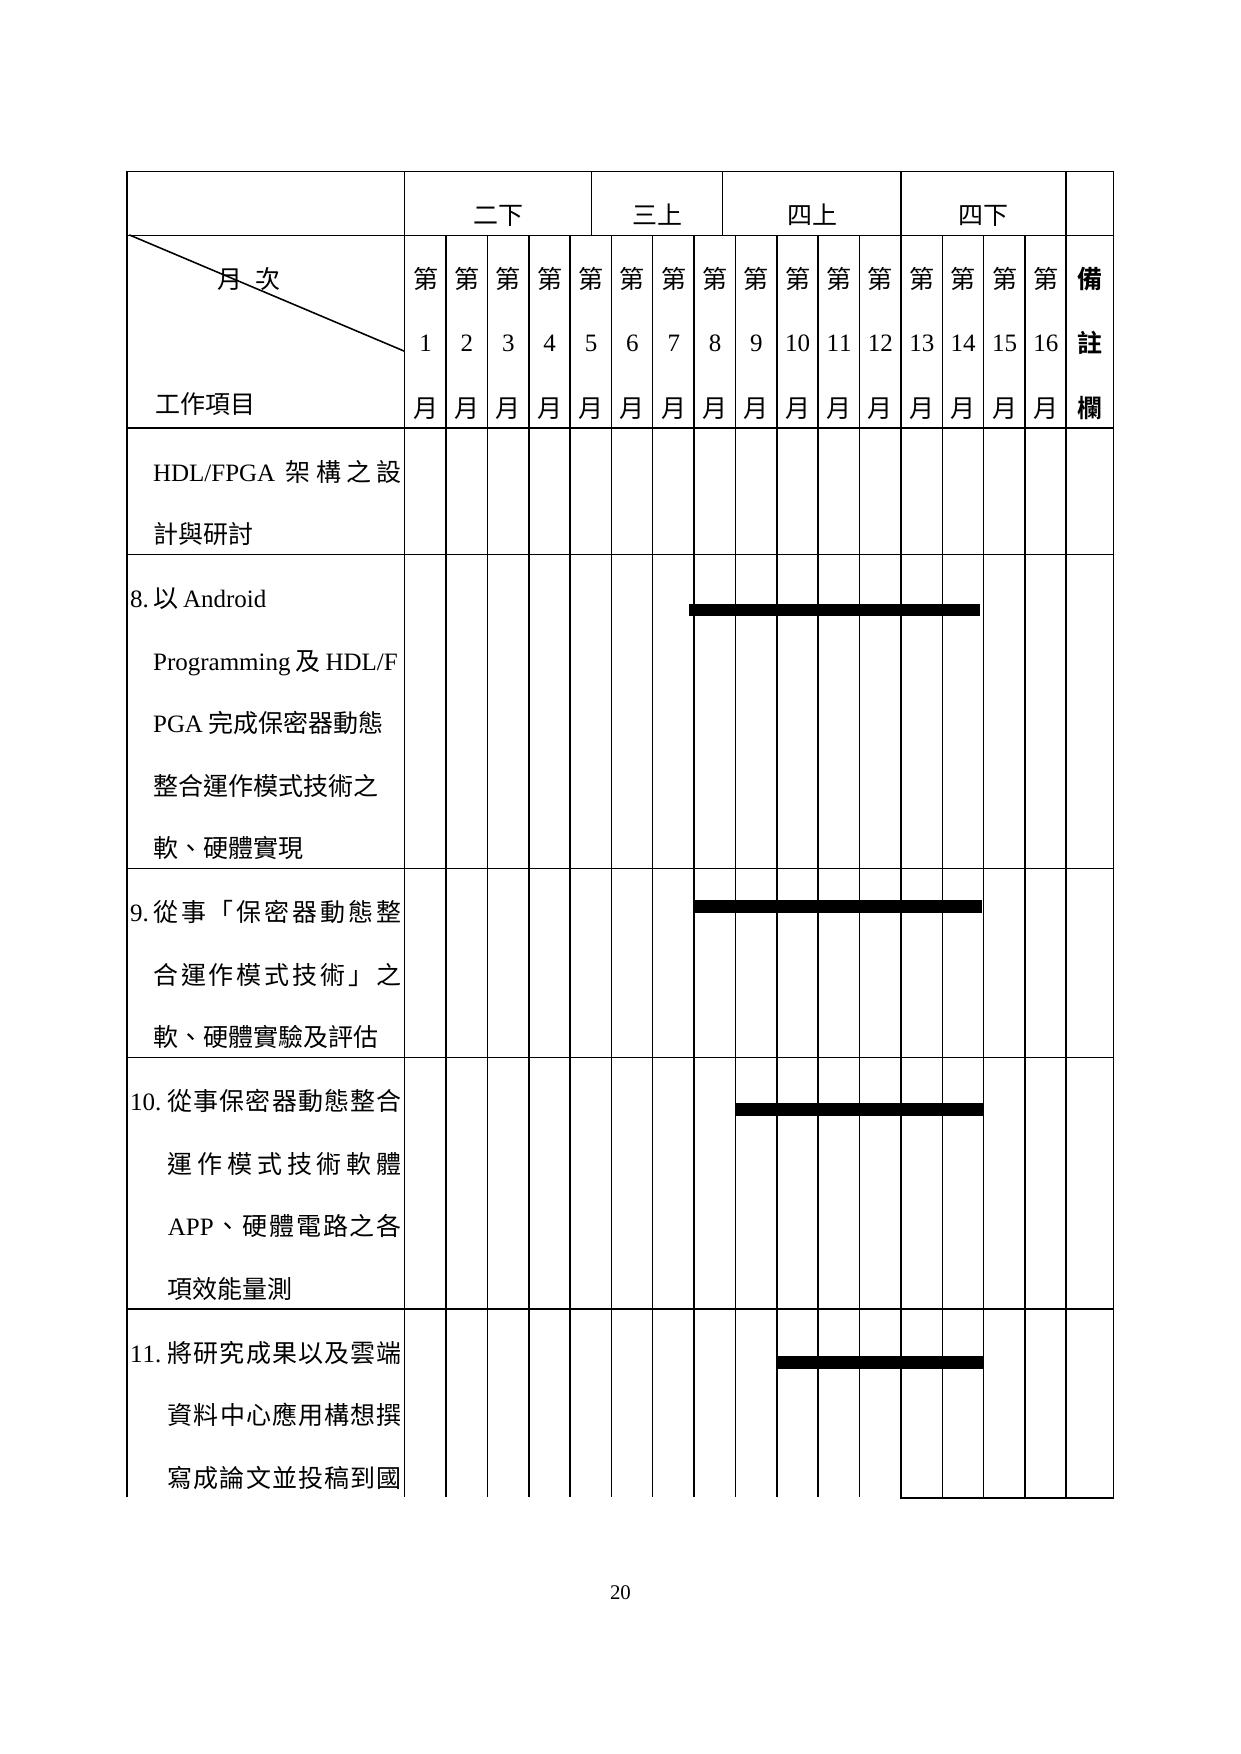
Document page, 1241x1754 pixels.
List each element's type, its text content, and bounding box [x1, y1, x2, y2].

table_cell 月 [902, 363, 942, 427]
table_cell 第 [736, 236, 776, 299]
table_cell 第 [1026, 236, 1065, 299]
table_cell [447, 429, 487, 553]
table_cell [860, 869, 900, 900]
table_cell 欄 [1067, 363, 1113, 427]
table_cell [736, 429, 776, 553]
table_cell [695, 869, 735, 900]
table_cell 6 [612, 299, 652, 363]
table_cell 備 [1067, 236, 1113, 299]
table_cell 14 [943, 299, 983, 363]
table_cell 1 [405, 299, 445, 363]
table_cell [984, 869, 1024, 1057]
table_cell [819, 1116, 859, 1308]
table_cell 月 [612, 363, 652, 427]
table_cell [653, 555, 693, 868]
table_cell 註 [1067, 299, 1113, 363]
table_cell 月 [943, 363, 983, 427]
table_cell [819, 1058, 859, 1103]
table_cell [653, 429, 693, 553]
table_cell 月 [984, 363, 1024, 427]
table_cell [405, 869, 445, 1057]
table_cell [612, 869, 652, 1057]
table_cell [447, 555, 487, 868]
table_cell 從事「保密器動態整合運作模式技術」之軟、硬體實驗及評估 [128, 869, 404, 1057]
table_cell [860, 1310, 900, 1356]
table_cell [695, 1310, 735, 1497]
table_cell [653, 1310, 693, 1497]
table_cell 第 [488, 236, 528, 299]
table_cell 月 [778, 363, 817, 427]
table_cell [530, 555, 569, 868]
table_cell 4 [530, 299, 569, 363]
table_cell [778, 1310, 817, 1356]
table_cell [943, 555, 983, 868]
table_cell 第 [860, 236, 900, 299]
table_cell 5 [571, 299, 611, 363]
table_cell [1067, 1310, 1113, 1497]
table_cell [695, 555, 735, 604]
table_cell 第 [612, 236, 652, 299]
table_cell [819, 869, 859, 900]
table_cell [488, 869, 528, 1057]
table_cell [695, 1058, 735, 1308]
table_cell [571, 555, 611, 868]
table_cell [819, 1310, 859, 1356]
table_cell [405, 1058, 445, 1308]
table_cell [860, 1058, 900, 1103]
table_cell 從事保密器動態整合運作模式技術軟體APP、硬體電路之各項效能量測 [128, 1058, 404, 1308]
table_cell 月 [860, 363, 900, 427]
table_cell [695, 913, 735, 1057]
table_cell [612, 429, 652, 553]
table_cell 12 [860, 299, 900, 363]
table_header 四上 [723, 172, 900, 235]
table_cell [736, 1310, 776, 1497]
table_cell 第 [778, 236, 817, 299]
table_cell [653, 869, 693, 1057]
table_cell [819, 1369, 859, 1497]
table_cell [984, 555, 1024, 868]
table_cell [860, 429, 900, 553]
table_cell [902, 555, 942, 604]
table_cell [1026, 1310, 1065, 1497]
table_cell [447, 1310, 487, 1497]
table_header [128, 172, 404, 235]
table_cell 第 [405, 236, 445, 299]
table_cell 第 [902, 236, 942, 299]
table_cell [405, 555, 445, 868]
table_cell [1067, 429, 1113, 553]
table_cell [943, 1310, 983, 1356]
table_cell [736, 616, 776, 868]
table_cell [778, 1116, 817, 1308]
table_cell [860, 555, 900, 604]
table_cell 將研究成果以及雲端資料中心應用構想撰寫成論文並投稿到國 [128, 1310, 404, 1497]
table_cell 13 [902, 299, 942, 363]
table_cell 第 [447, 236, 487, 299]
table_cell 月 [571, 363, 611, 427]
table_cell 第 [695, 236, 735, 299]
table_cell [736, 555, 776, 604]
table_cell 9 [736, 299, 776, 363]
table_cell [530, 1310, 569, 1497]
table_cell [653, 1058, 693, 1308]
table_cell [778, 869, 817, 900]
table_cell 8 [695, 299, 735, 363]
table_cell [1067, 555, 1113, 868]
table_cell [860, 913, 900, 1057]
table_cell [1026, 429, 1065, 553]
table_cell 第 [530, 236, 569, 299]
table_cell [778, 555, 817, 604]
table_cell [860, 1116, 900, 1308]
table_cell [612, 1058, 652, 1308]
table_cell 月 [488, 363, 528, 427]
table_cell [819, 429, 859, 553]
table_cell [488, 1058, 528, 1308]
table_cell [736, 869, 776, 900]
table_cell [984, 1058, 1024, 1308]
table_cell [405, 1310, 445, 1497]
table_cell 以Android Programming及HDL/FPGA完成保密器動態整合運作模式技術之軟、硬體實現 [128, 555, 404, 868]
table_cell [530, 1058, 569, 1308]
table_cell [902, 1310, 942, 1356]
table_cell [902, 869, 942, 900]
table_cell [736, 1116, 776, 1308]
table_cell [902, 913, 942, 1057]
table_cell 第 [984, 236, 1024, 299]
table_cell 月 [653, 363, 693, 427]
table_cell [405, 429, 445, 553]
table_cell [571, 869, 611, 1057]
table_cell [902, 1369, 942, 1497]
table_cell [695, 429, 735, 553]
table_cell [860, 616, 900, 868]
table_cell [902, 616, 942, 868]
table_header [1067, 172, 1113, 235]
table_cell [778, 1058, 817, 1103]
table_cell [488, 1310, 528, 1497]
table_cell [571, 1058, 611, 1308]
table_cell [943, 429, 983, 553]
table_header 三上 [592, 172, 722, 235]
table_cell [447, 869, 487, 1057]
table_cell 月 [736, 363, 776, 427]
table_cell [1067, 869, 1113, 1057]
table_cell [819, 616, 859, 868]
table_cell [571, 429, 611, 553]
table_cell [488, 429, 528, 553]
table_header 二下 [405, 172, 591, 235]
table_cell [1026, 869, 1065, 1057]
table_cell [488, 555, 528, 868]
table_cell [984, 429, 1024, 553]
table_header 四下 [902, 172, 1065, 235]
table_cell [571, 1310, 611, 1497]
table_cell 2 [447, 299, 487, 363]
table_cell 3 [488, 299, 528, 363]
table_cell 第 [819, 236, 859, 299]
table_cell [902, 1058, 942, 1103]
table_cell [612, 555, 652, 868]
table_cell [612, 1310, 652, 1497]
table_cell 7 [653, 299, 693, 363]
table_cell [778, 429, 817, 553]
table_cell [695, 616, 735, 868]
table_cell 第 [943, 236, 983, 299]
table_cell 第 [653, 236, 693, 299]
table_cell [860, 1369, 900, 1497]
table_cell HDL/FPGA架構之設計與研討 [128, 429, 404, 553]
table_cell 15 [984, 299, 1024, 363]
table_cell 月 [530, 363, 569, 427]
table_cell [943, 869, 983, 1057]
table_cell [1026, 1058, 1065, 1308]
table_cell [1026, 555, 1065, 868]
table_cell 16 [1026, 299, 1065, 363]
table_cell [1067, 1058, 1113, 1308]
table_cell [819, 913, 859, 1057]
table_cell [943, 1116, 983, 1308]
table_cell [778, 913, 817, 1057]
table_cell [778, 1369, 817, 1497]
table_cell 月 次 工作項目 [128, 236, 404, 427]
table_cell [819, 555, 859, 604]
table_cell [902, 1116, 942, 1308]
table_cell 11 [819, 299, 859, 363]
table_cell [984, 1310, 1024, 1497]
table_cell 月 [447, 363, 487, 427]
table_cell [778, 616, 817, 868]
table_cell 月 [695, 363, 735, 427]
table_cell [736, 913, 776, 1057]
table_cell [530, 869, 569, 1057]
table_cell 月 [1026, 363, 1065, 427]
table_cell 10 [778, 299, 817, 363]
table_cell [736, 1058, 776, 1103]
table_cell [447, 1058, 487, 1308]
table_cell [902, 429, 942, 553]
table_cell 第 [571, 236, 611, 299]
table_cell 月 [405, 363, 445, 427]
table_cell [943, 1369, 983, 1497]
table_cell [943, 1058, 983, 1103]
table_cell 月 [819, 363, 859, 427]
table_cell [530, 429, 569, 553]
